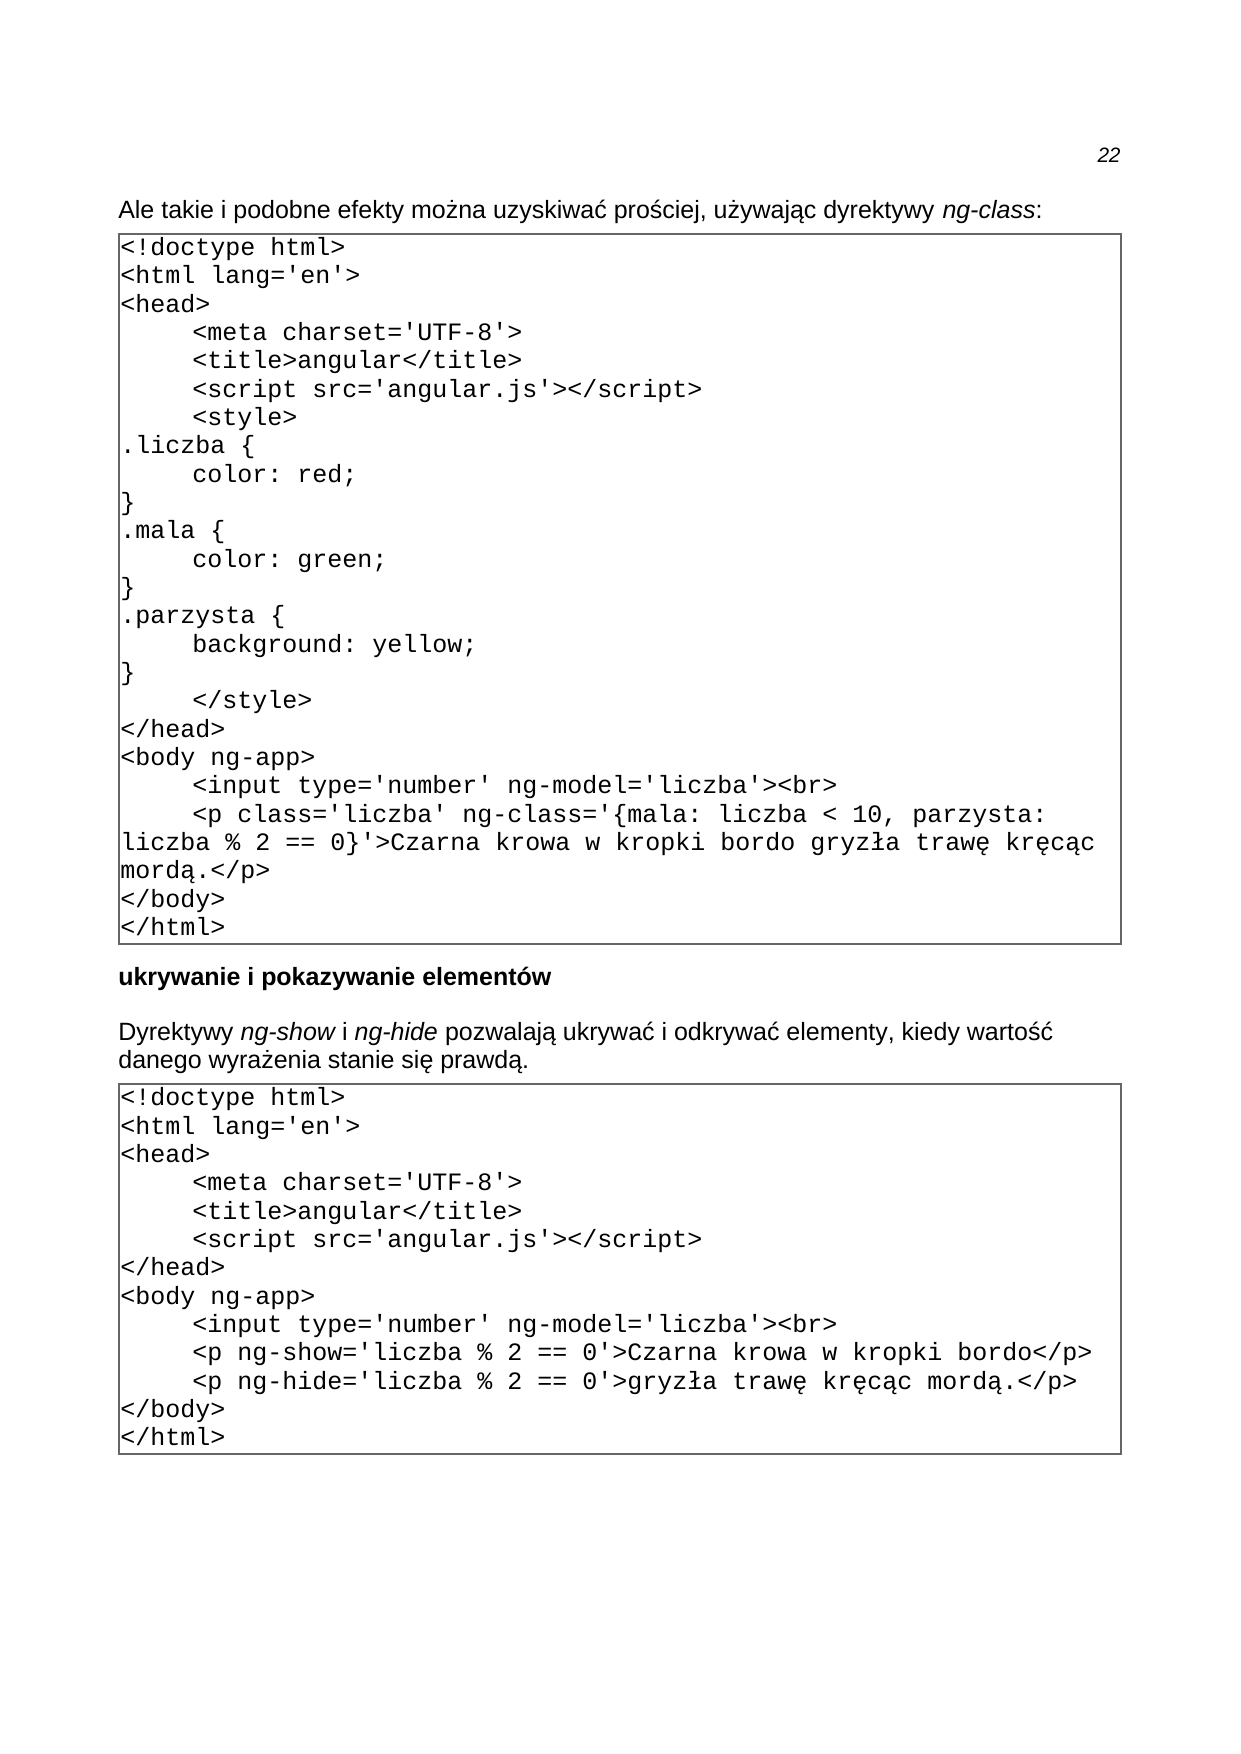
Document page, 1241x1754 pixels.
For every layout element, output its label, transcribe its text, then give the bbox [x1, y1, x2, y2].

text .liczba { [120, 431, 1120, 459]
text <style> [120, 403, 1120, 431]
text </style> [120, 686, 1120, 714]
text Dyrektywy ng-show i ng-hide pozwalają ukrywać i odkrywać elementy, kiedy wartość danego wyrażenia stanie się prawdą. [118, 1018, 1122, 1074]
text <title>angular</title> [120, 1196, 1120, 1224]
text <p ng-show='liczba % 2 == 0'>Czarna krowa w kropki bordo</p> [120, 1338, 1120, 1366]
text </body> [120, 884, 1120, 913]
text <input type='number' ng-model='liczba'><br> [120, 1309, 1120, 1338]
text .parzysta { [120, 601, 1120, 629]
text </body> [120, 1394, 1120, 1423]
text <meta charset='UTF-8'> [120, 1168, 1120, 1196]
text <p ng-hide='liczba % 2 == 0'>gryzła trawę kręcąc mordą.</p> [120, 1366, 1120, 1394]
text background: yellow; [120, 629, 1120, 658]
text } [120, 488, 1120, 516]
text <html lang='en'> [120, 261, 1120, 289]
text <head> [120, 289, 1120, 318]
text } [120, 658, 1120, 686]
text <title>angular</title> [120, 346, 1120, 374]
text </html> [120, 913, 1120, 943]
text <input type='number' ng-model='liczba'><br> [120, 771, 1120, 799]
text <head> [120, 1139, 1120, 1168]
text <script src='angular.js'></script> [120, 374, 1120, 403]
text <p class='liczba' ng-class='{mala: liczba < 10, parzysta: liczba % 2 == 0}'>Czarna krowa w kropki bordo gryzła trawę kręcąc mordą.</p> [120, 799, 1120, 884]
text </head> [120, 1253, 1120, 1281]
text color: red; [120, 459, 1120, 488]
text <script src='angular.js'></script> [120, 1224, 1120, 1253]
text } [120, 573, 1120, 601]
text </head> [120, 714, 1120, 743]
text <body ng-app> [120, 1281, 1120, 1309]
text Ale takie i podobne efekty można uzyskiwać prościej, używając dyrektywy ng-class: [118, 196, 1122, 224]
text <html lang='en'> [120, 1111, 1120, 1139]
text .mala { [120, 516, 1120, 544]
text color: green; [120, 544, 1120, 573]
text <!doctype html> [120, 235, 1120, 261]
text </html> [120, 1423, 1120, 1453]
text <body ng-app> [120, 743, 1120, 771]
subtitle ukrywanie i pokazywanie elementów [118, 963, 1122, 991]
text <!doctype html> [120, 1085, 1120, 1111]
text <meta charset='UTF-8'> [120, 318, 1120, 346]
